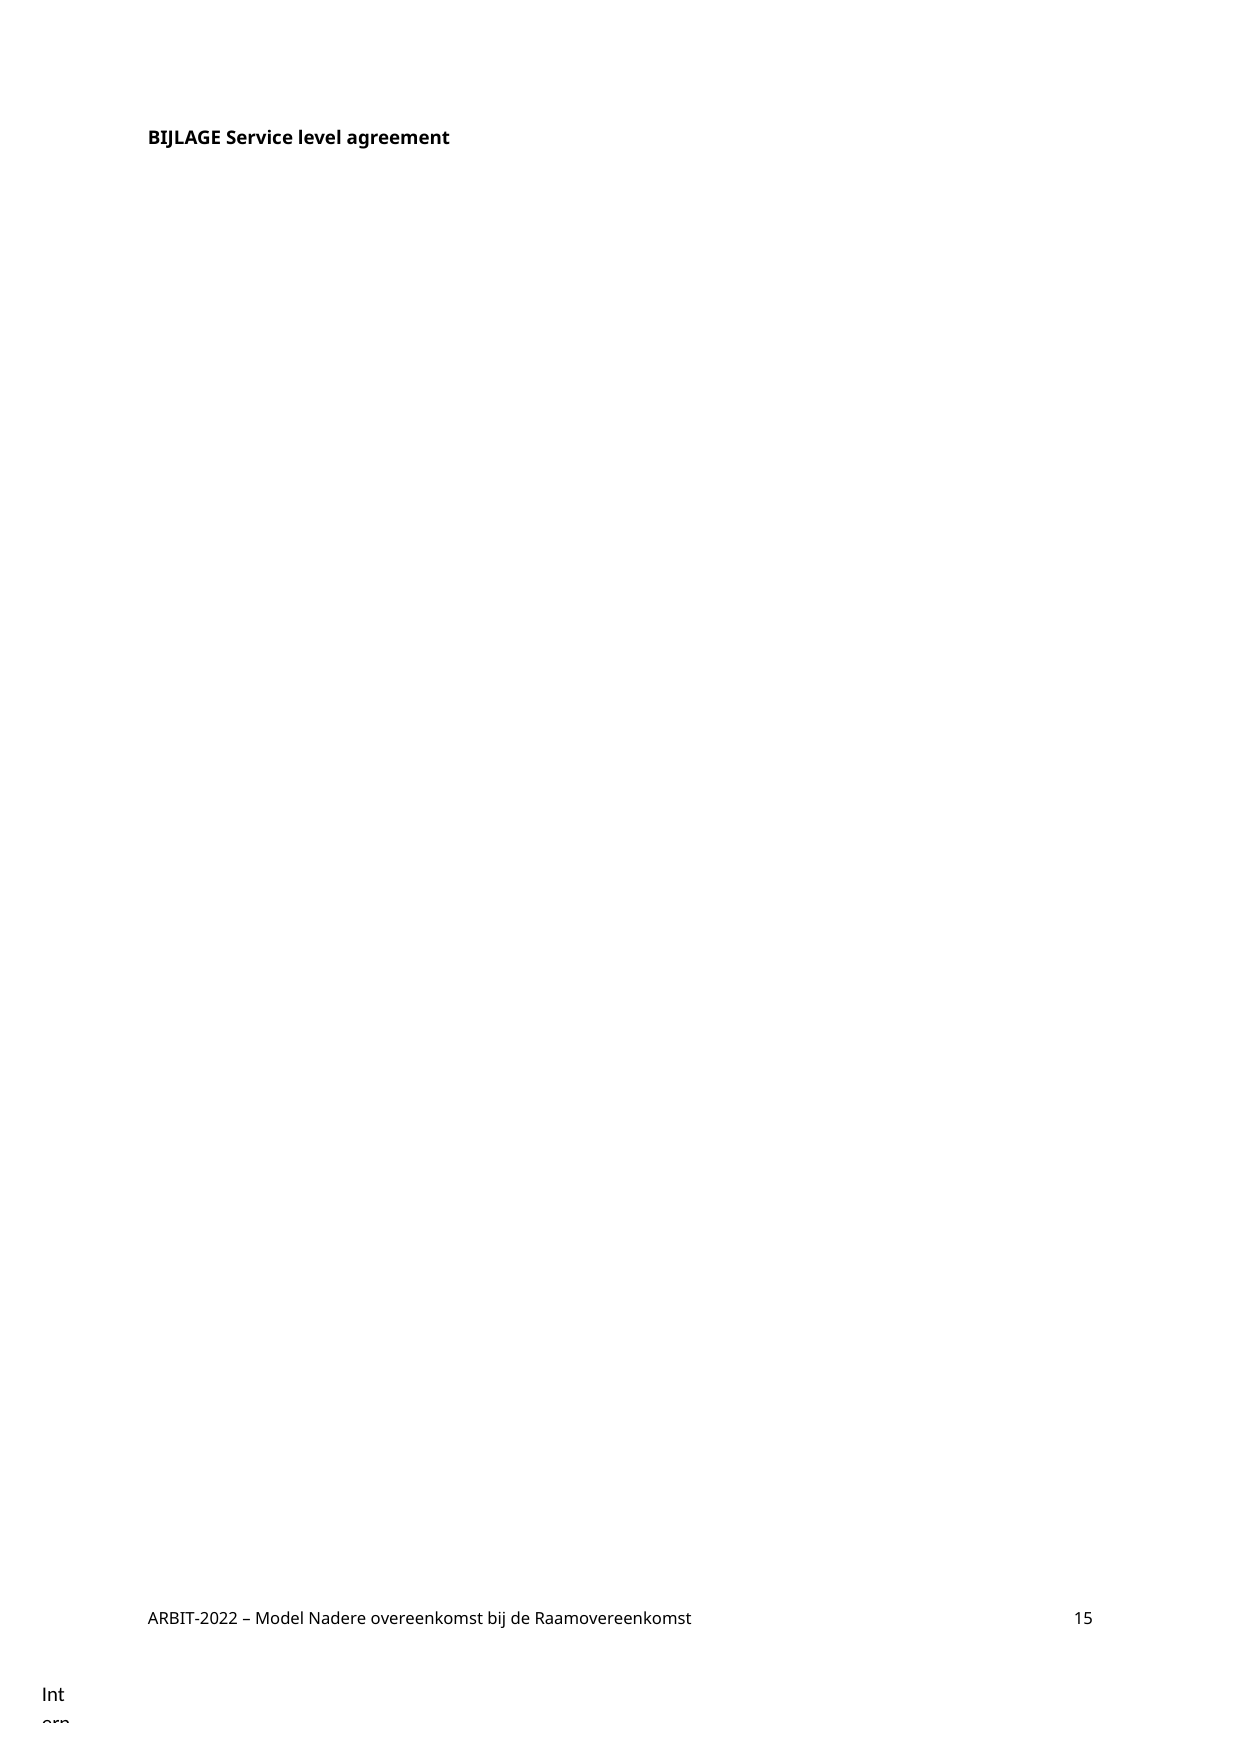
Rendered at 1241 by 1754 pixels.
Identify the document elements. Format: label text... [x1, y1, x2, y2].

subtitle BIJLAGE Service level agreement [148, 124, 1093, 150]
